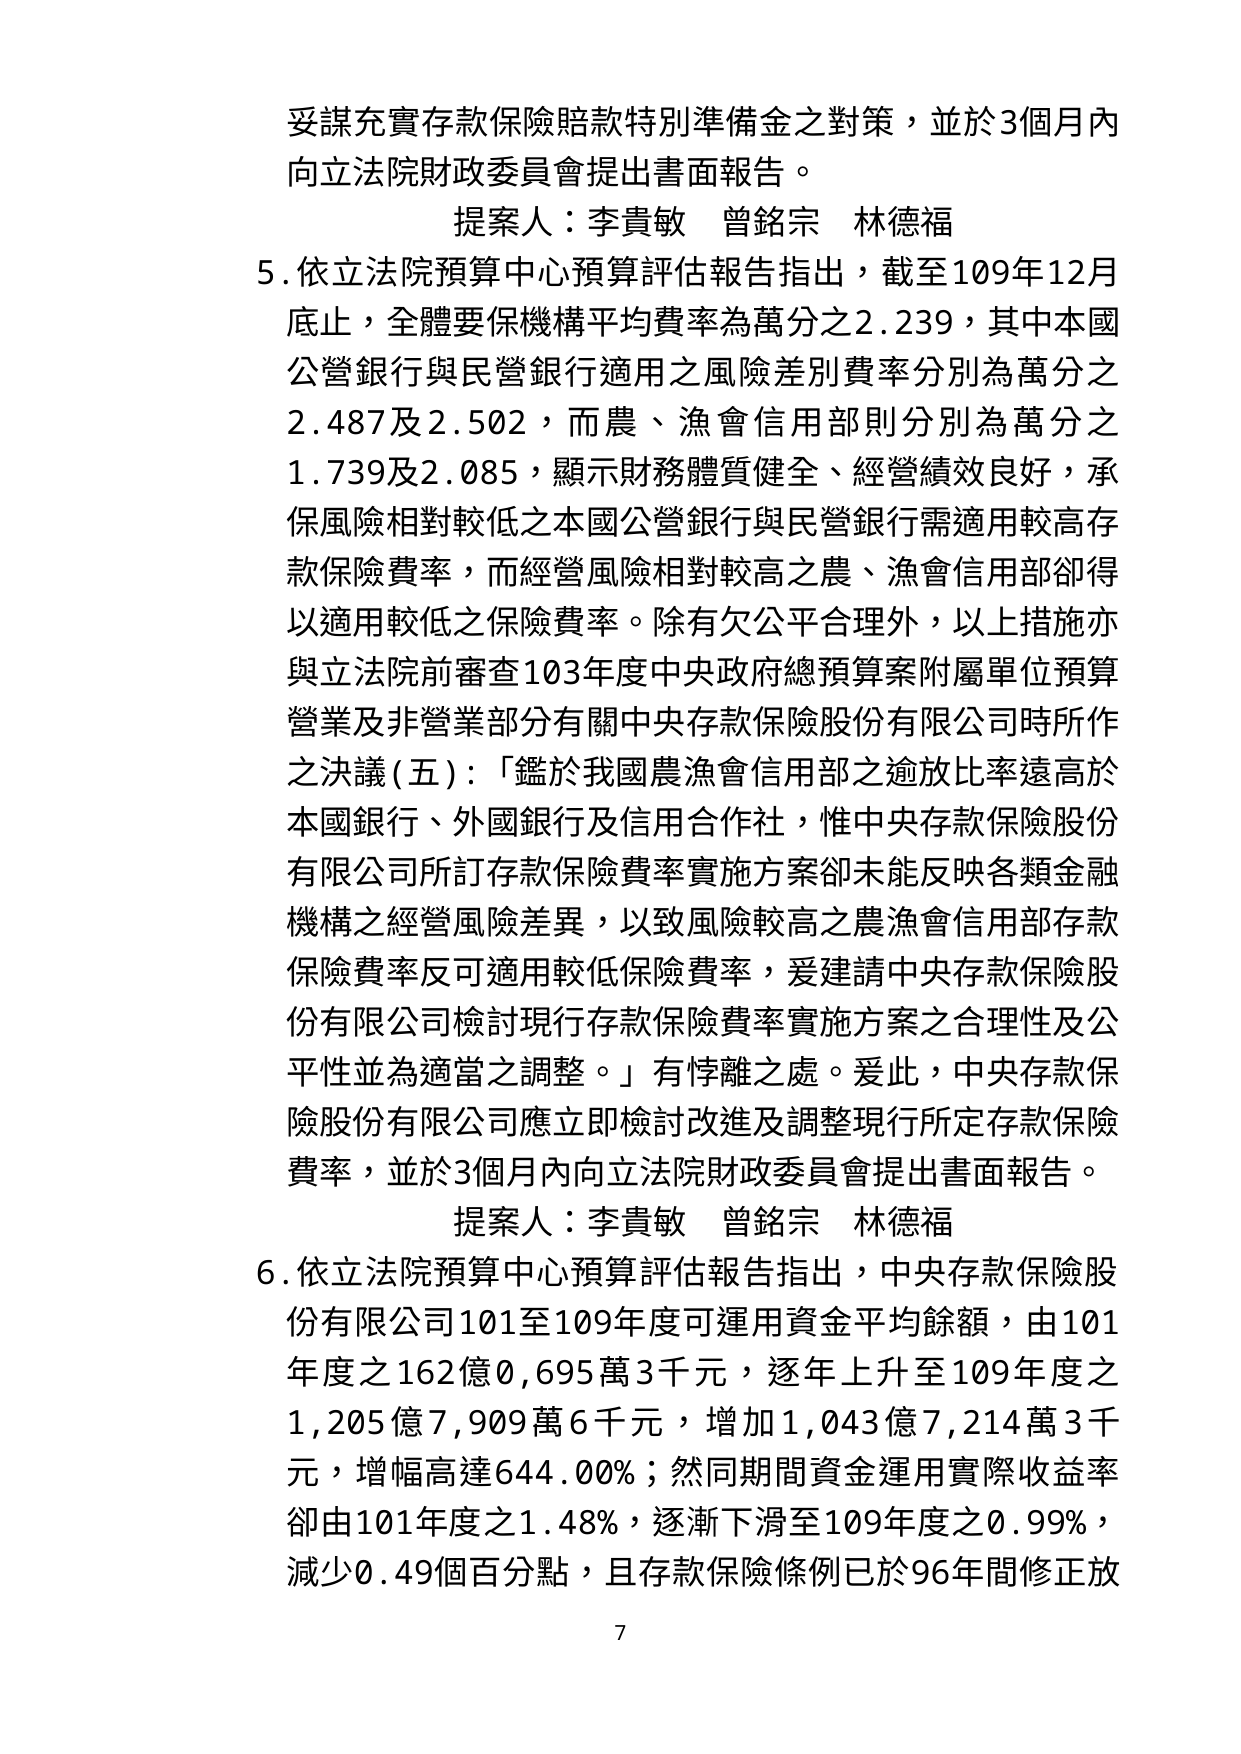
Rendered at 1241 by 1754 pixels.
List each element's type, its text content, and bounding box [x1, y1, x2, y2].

text 妥謀充實存款保險賠款特別準備金之對策，並於3個月內向立法院財政委員會提出書面報告。 [187, 94, 1120, 194]
text 6.依立法院預算中心預算評估報告指出，中央存款保險股份有限公司101至109年度可運用資金平均餘額，由101年度之162億0,695萬3千元，逐年上升至109年度之1,205億7,909萬6千元，增加1,043億7,214萬3千元，增幅高達644.00%；然同期間資金運用實際收益率卻由101年度之1.48%，逐漸下滑至109年度之0.99%，減少0.49個百分點，且存款保險條例已於96年間修正放 [187, 1244, 1120, 1594]
text 5.依立法院預算中心預算評估報告指出，截至109年12月底止，全體要保機構平均費率為萬分之2.239，其中本國公營銀行與民營銀行適用之風險差別費率分別為萬分之2.487及2.502，而農、漁會信用部則分別為萬分之1.739及2.085，顯示財務體質健全、經營績效良好，承保風險相對較低之本國公營銀行與民營銀行需適用較高存款保險費率，而經營風險相對較高之農、漁會信用部卻得以適用較低之保險費率。除有欠公平合理外，以上措施亦與立法院前審查103年度中央政府總預算案附屬單位預算營業及非營業部分有關中央存款保險股份有限公司時所作之決議(五):「鑑於我國農漁會信用部之逾放比率遠高於本國銀行、外國銀行及信用合作社，惟中央存款保險股份有限公司所訂存款保險費率實施方案卻未能反映各類金融機構之經營風險差異，以致風險較高之農漁會信用部存款保險費率反可適用較低保險費率，爰建請中央存款保險股份有限公司檢討現行存款保險費率實施方案之合理性及公平性並為適當之調整。」有悖離之處。爰此，中央存款保險股份有限公司應立即檢討改進及調整現行所定存款保險費率，並於3個月內向立法院財政委員會提出書面報告。 [187, 244, 1120, 1194]
text 提案人：李貴敏 曾銘宗 林德福 [187, 1194, 1120, 1244]
text 提案人：李貴敏 曾銘宗 林德福 [187, 194, 1120, 244]
